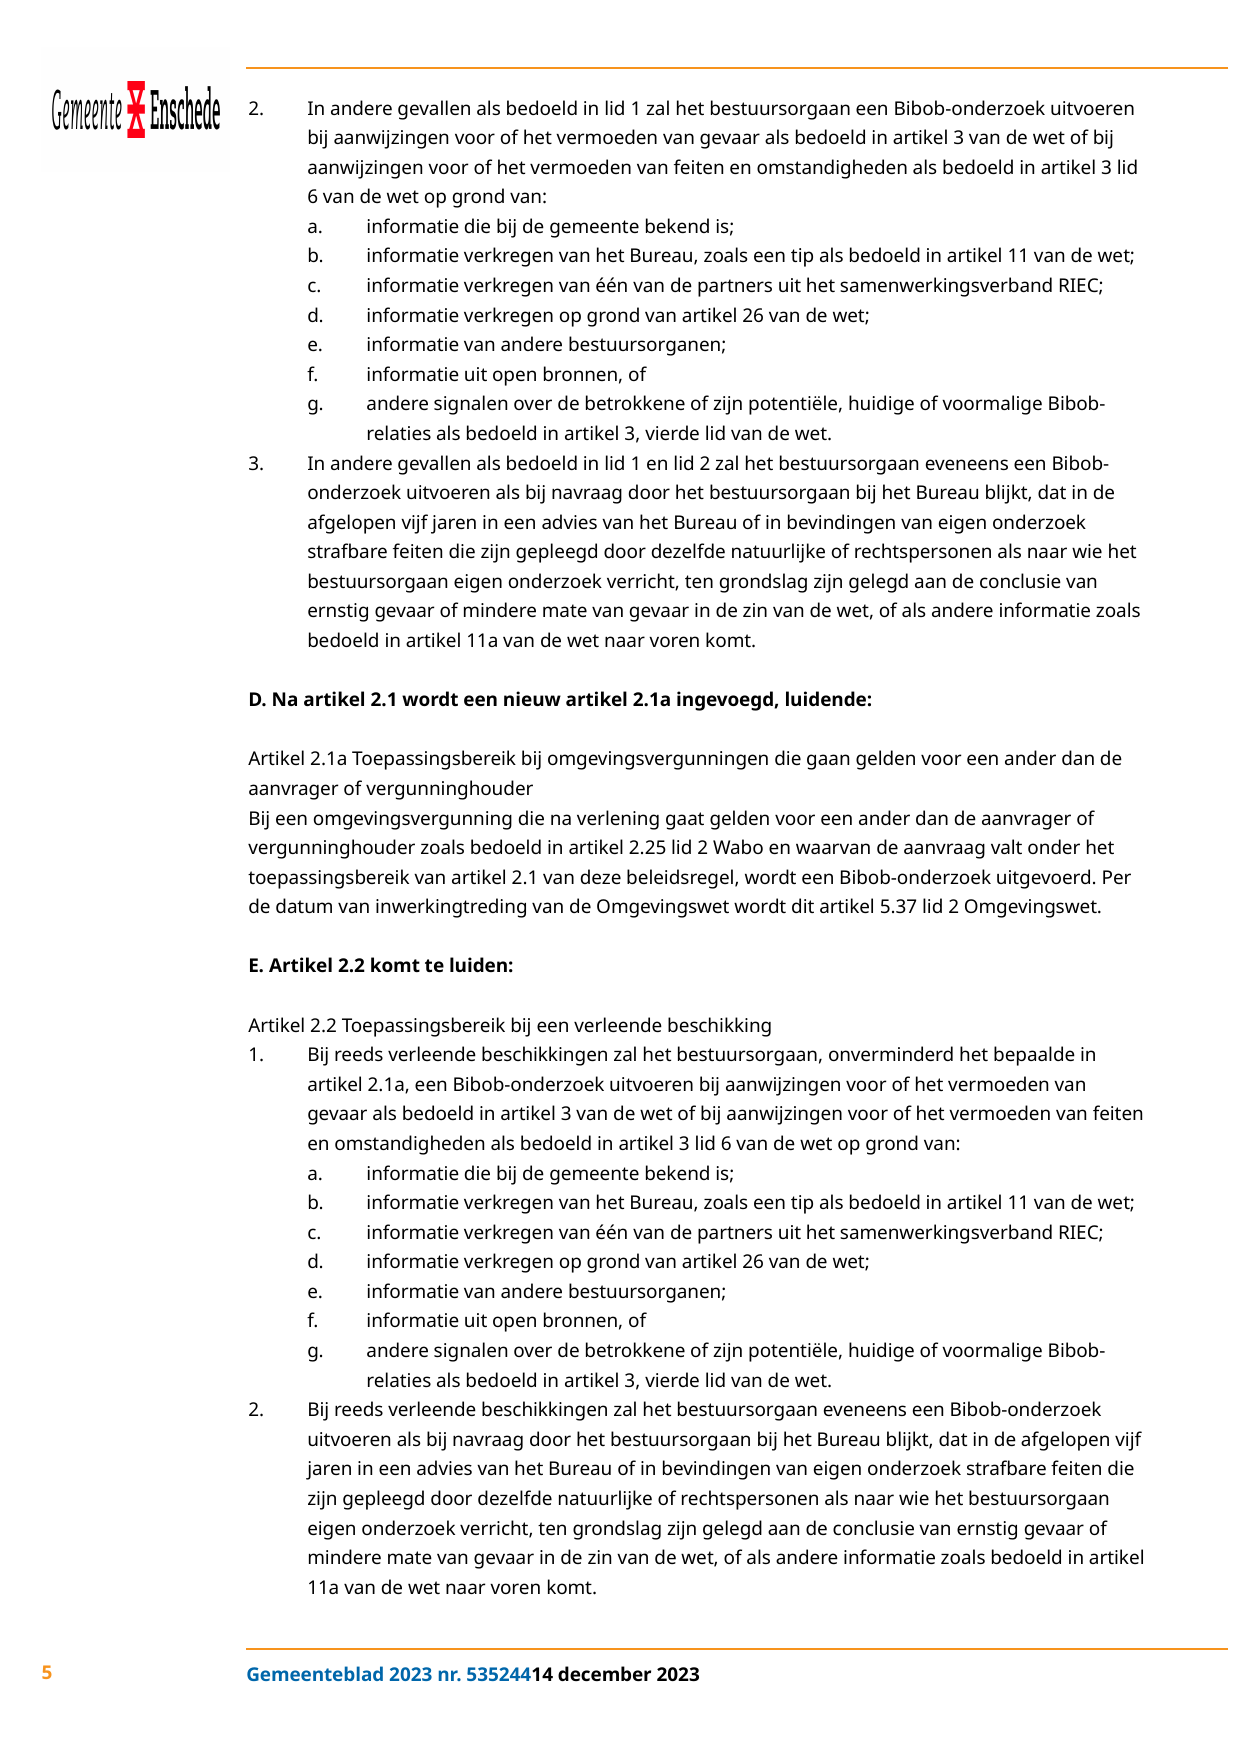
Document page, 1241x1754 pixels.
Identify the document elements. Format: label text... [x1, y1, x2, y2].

list informatie van andere bestuursorganen; [307, 1278, 1152, 1304]
list informatie die bij de gemeente bekend is; [307, 213, 1152, 239]
list In andere gevallen als bedoeld in lid 1 en lid 2 zal het bestuursorgaan eveneens een Bibob-onderzoek uitvoeren als bij navraag door het bestuursorgaan bij het Bureau blijkt, dat in de afgelopen vijf jaren in een advies van het Bureau of in bevindingen van eigen onderzoek strafbare feiten die zijn gepleegd door dezelfde natuurlijke of rechtspersonen als naar wie het bestuursorgaan eigen onderzoek verricht, ten grondslag zijn gelegd aan de conclusie van ernstig gevaar of mindere mate van gevaar in de zin van de wet, of als andere informatie zoals bedoeld in artikel 11a van de wet naar voren komt. [248, 450, 1152, 653]
list andere signalen over de betrokkene of zijn potentiële, huidige of voormalige Bibob-relaties als bedoeld in artikel 3, vierde lid van de wet. [307, 391, 1152, 446]
list Bij reeds verleende beschikkingen zal het bestuursorgaan eveneens een Bibob-onderzoek uitvoeren als bij navraag door het bestuursorgaan bij het Bureau blijkt, dat in de afgelopen vijf jaren in een advies van het Bureau of in bevindingen van eigen onderzoek strafbare feiten die zijn gepleegd door dezelfde natuurlijke of rechtspersonen als naar wie het bestuursorgaan eigen onderzoek verricht, ten grondslag zijn gelegd aan de conclusie van ernstig gevaar of mindere mate van gevaar in de zin van de wet, of als andere informatie zoals bedoeld in artikel 11a van de wet naar voren komt. [248, 1396, 1152, 1600]
text E. Artikel 2.2 komt te luiden: [248, 953, 1152, 978]
list In andere gevallen als bedoeld in lid 1 zal het bestuursorgaan een Bibob-onderzoek uitvoeren bij aanwijzingen voor of het vermoeden van gevaar als bedoeld in artikel 3 van de wet of bij aanwijzingen voor of het vermoeden van feiten en omstandigheden als bedoeld in artikel 3 lid 6 van de wet op grond van: [248, 95, 1152, 209]
list informatie verkregen van één van de partners uit het samenwerkingsverband RIEC; [307, 1219, 1152, 1245]
text D. Na artikel 2.1 wordt een nieuw artikel 2.1a ingevoegd, luidende: [248, 686, 1152, 712]
list informatie verkregen van het Bureau, zoals een tip als bedoeld in artikel 11 van de wet; [307, 243, 1152, 268]
list informatie verkregen van één van de partners uit het samenwerkingsverband RIEC; [307, 272, 1152, 298]
list Bij reeds verleende beschikkingen zal het bestuursorgaan, onverminderd het bepaalde in artikel 2.1a, een Bibob-onderzoek uitvoeren bij aanwijzingen voor of het vermoeden van gevaar als bedoeld in artikel 3 van de wet of bij aanwijzingen voor of het vermoeden van feiten en omstandigheden als bedoeld in artikel 3 lid 6 van de wet op grond van: [248, 1041, 1152, 1156]
text Bij een omgevingsvergunning die na verlening gaat gelden voor een ander dan de aanvrager of vergunninghouder zoals bedoeld in artikel 2.25 lid 2 Wabo en waarvan de aanvraag valt onder het toepassingsbereik van artikel 2.1 van deze beleidsregel, wordt een Bibob-onderzoek uitgevoerd. Per de datum van inwerkingtreding van de Omgevingswet wordt dit artikel 5.37 lid 2 Omgevingswet. [248, 805, 1152, 919]
list informatie uit open bronnen, of [307, 361, 1152, 387]
list andere signalen over de betrokkene of zijn potentiële, huidige of voormalige Bibob-relaties als bedoeld in artikel 3, vierde lid van de wet. [307, 1337, 1152, 1393]
text Artikel 2.1a Toepassingsbereik bij omgevingsvergunningen die gaan gelden voor een ander dan de aanvrager of vergunninghouder [248, 746, 1152, 801]
list informatie die bij de gemeente bekend is; [307, 1160, 1152, 1186]
list informatie verkregen van het Bureau, zoals een tip als bedoeld in artikel 11 van de wet; [307, 1189, 1152, 1215]
list informatie verkregen op grond van artikel 26 van de wet; [307, 302, 1152, 328]
picture [41, 47, 231, 172]
list informatie van andere bestuursorganen; [307, 331, 1152, 357]
list informatie verkregen op grond van artikel 26 van de wet; [307, 1248, 1152, 1274]
list informatie uit open bronnen, of [307, 1308, 1152, 1333]
text Artikel 2.2 Toepassingsbereik bij een verleende beschikking [248, 1012, 1152, 1038]
